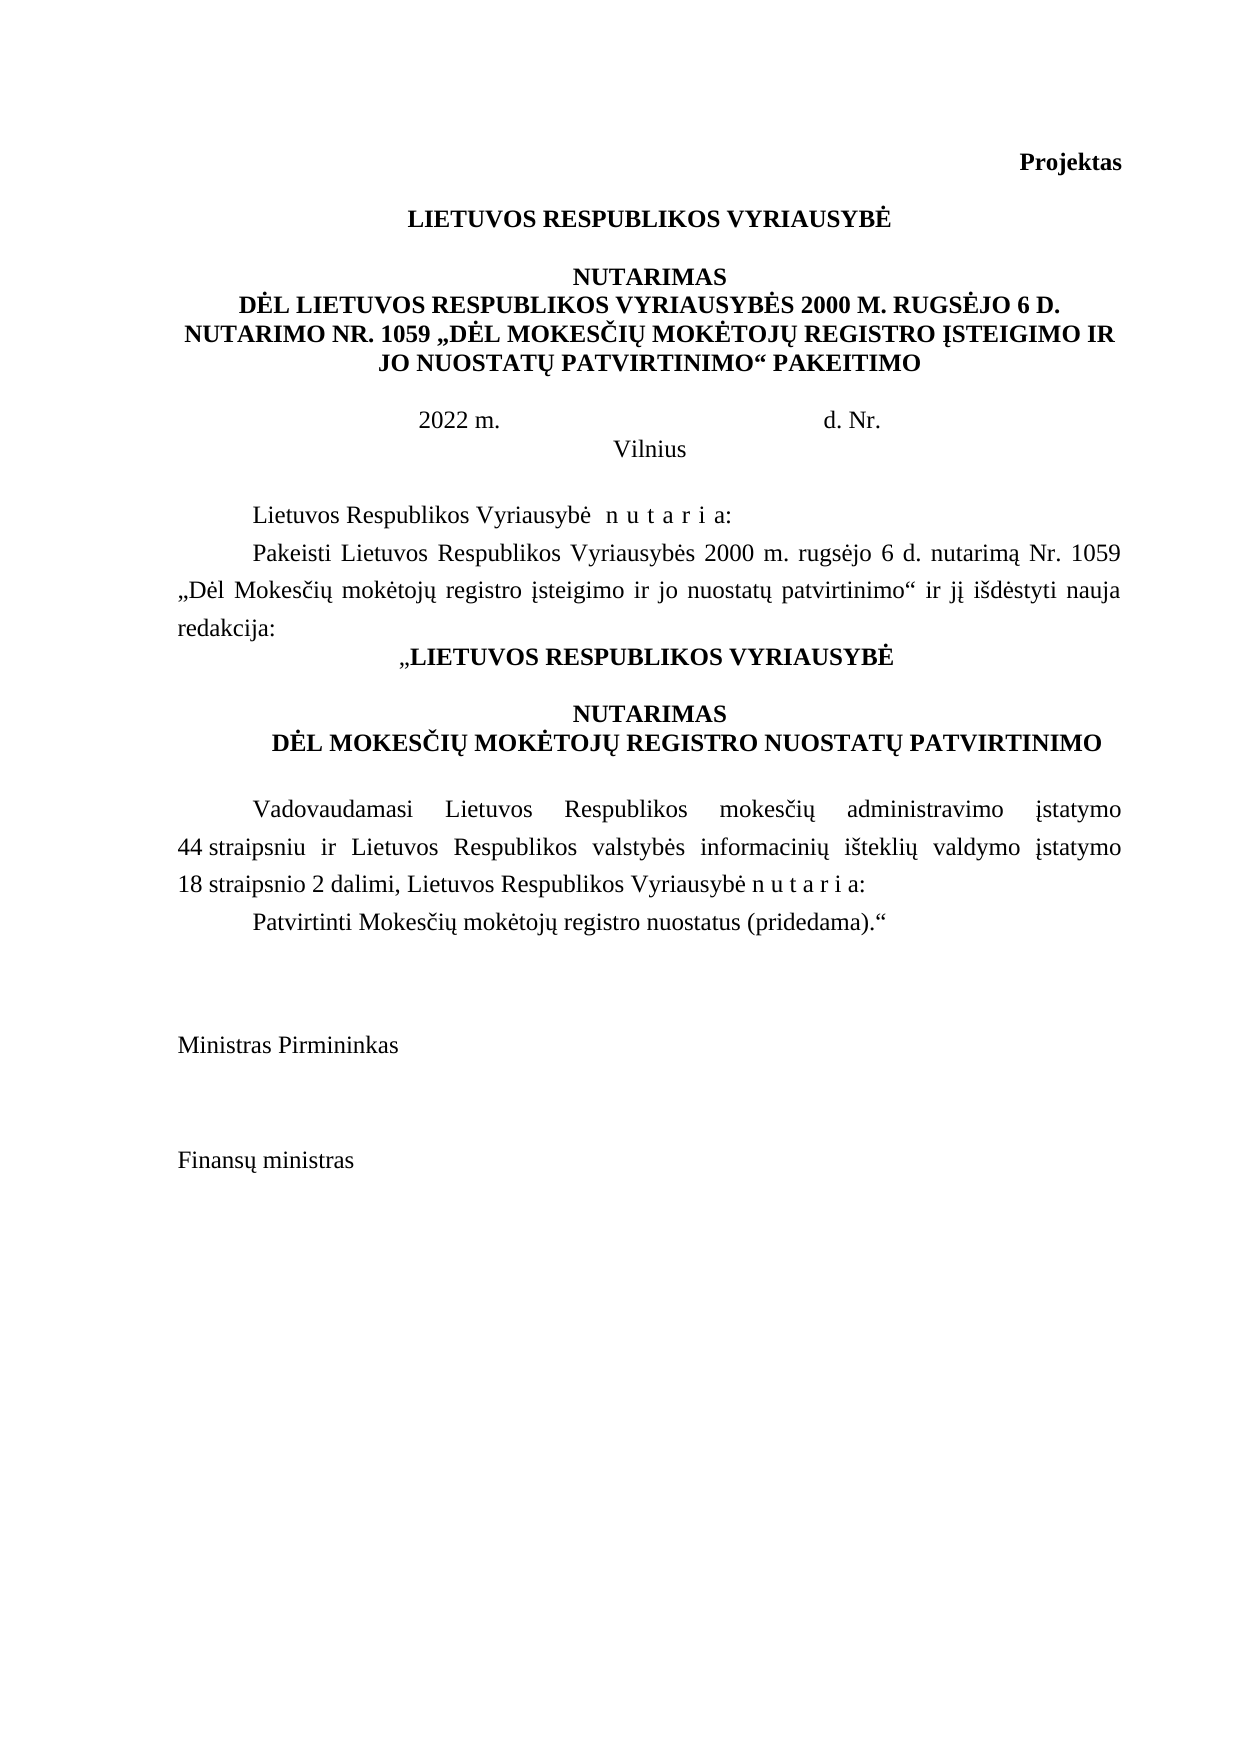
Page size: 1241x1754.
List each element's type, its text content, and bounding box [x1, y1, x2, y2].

text Pakeisti Lietuvos Respublikos Vyriausybės 2000 m. rugsėjo 6 d. nutarimą Nr. 1059 „Dėl Mokesčių mokėtojų registro įsteigimo ir jo nuostatų patvirtinimo“ ir jį išdėstyti nauja redakcija: [177, 529, 1122, 642]
subtitle NUTARIMAS [177, 699, 1122, 728]
text Finansų ministras [177, 1146, 1122, 1174]
text NUTARIMAS [177, 262, 1122, 291]
text DĖL MOKESČIŲ MOKĖTOJŲ REGISTRO NUOSTATŲ PATVIRTINIMO [177, 728, 1122, 757]
text Vilnius [177, 434, 1122, 463]
text LIETUVOS RESPUBLIKOS VYRIAUSYBĖ [177, 204, 1122, 233]
text 2022 m. d. Nr. [177, 406, 1122, 434]
text Patvirtinti Mokesčių mokėtojų registro nuostatus (pridedama).“ [177, 898, 1122, 936]
subtitle „LIETUVOS RESPUBLIKOS VYRIAUSYBĖ [177, 642, 1122, 671]
text Projektas [177, 147, 1122, 176]
text Lietuvos Respublikos Vyriausybė nutaria: [177, 492, 1122, 529]
text DĖL LIETUVOS RESPUBLIKOS VYRIAUSYBĖS 2000 M. RUGSĖJO 6 D. NUTARIMO NR. 1059 „DĖL MOKESČIŲ MOKĖTOJŲ REGISTRO ĮSTEIGIMO IR JO NUOSTATŲ PATVIRTINIMO“ PAKEITIMO [177, 291, 1122, 377]
text Ministras Pirmininkas [177, 1031, 1122, 1059]
text Vadovaudamasi Lietuvos Respublikos mokesčių administravimo įstatymo 44 straipsniu ir Lietuvos Respublikos valstybės informacinių išteklių valdymo įstatymo 18 straipsnio 2 dalimi, Lietuvos Respublikos Vyriausybė n u t a r i a: [177, 786, 1122, 898]
